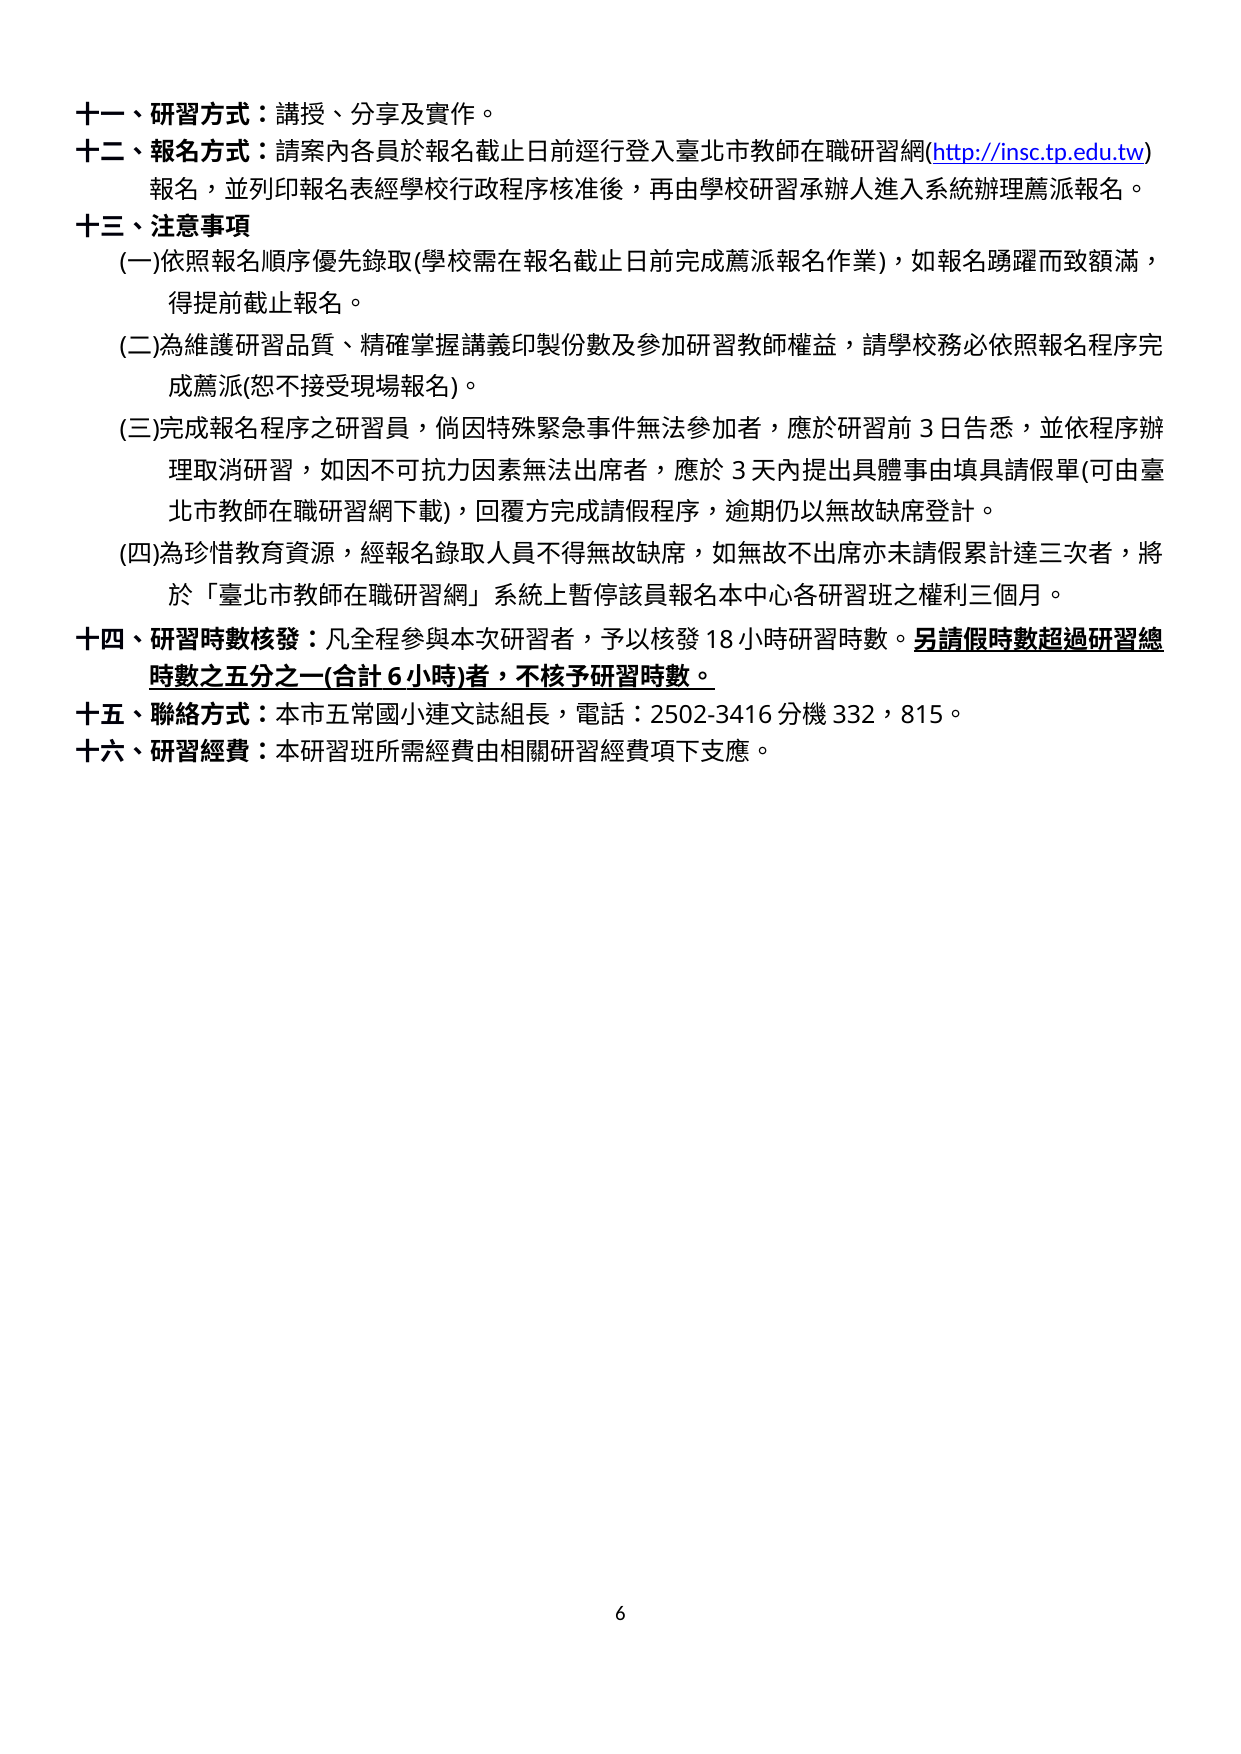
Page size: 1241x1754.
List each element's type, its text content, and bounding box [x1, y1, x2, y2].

text (二)為維護研習品質、精確掌握講義印製份數及參加研習教師權益，請學校務必依照報名程序完成薦派(恕不接受現場報名)。 [119, 321, 1165, 404]
list 注意事項 [75, 200, 1165, 237]
text (一)依照報名順序優先錄取(學校需在報名截止日前完成薦派報名作業)，如報名踴躍而致額滿，得提前截止報名。 [119, 237, 1165, 321]
list 研習時數核發：凡全程參與本次研習者，予以核發18小時研習時數。另請假時數超過研習總時數之五分之一(合計6小時)者，不核予研習時數。 [75, 612, 1165, 687]
list 報名方式：請案內各員於報名截止日前逕行登入臺北市教師在職研習網(http://insc.tp.edu.tw)報名，並列印報名表經學校行政程序核准後，再由學校研習承辦人進入系統辦理薦派報名。 [75, 125, 1165, 200]
list 研習經費：本研習班所需經費由相關研習經費項下支應。 [75, 725, 1165, 762]
text (四)為珍惜教育資源，經報名錄取人員不得無故缺席，如無故不出席亦未請假累計達三次者，將於「臺北市教師在職研習網」系統上暫停該員報名本中心各研習班之權利三個月。 [119, 529, 1165, 612]
list 聯絡方式：本市五常國小連文誌組長，電話：2502-3416分機332，815。 [75, 687, 1165, 725]
text (三)完成報名程序之研習員，倘因特殊緊急事件無法參加者，應於研習前3日告悉，並依程序辦理取消研習，如因不可抗力因素無法出席者，應於3天內提出具體事由填具請假單(可由臺北市教師在職研習網下載)，回覆方完成請假程序，逾期仍以無故缺席登計。 [119, 404, 1165, 529]
list 研習方式：講授、分享及實作。 [75, 87, 1165, 125]
